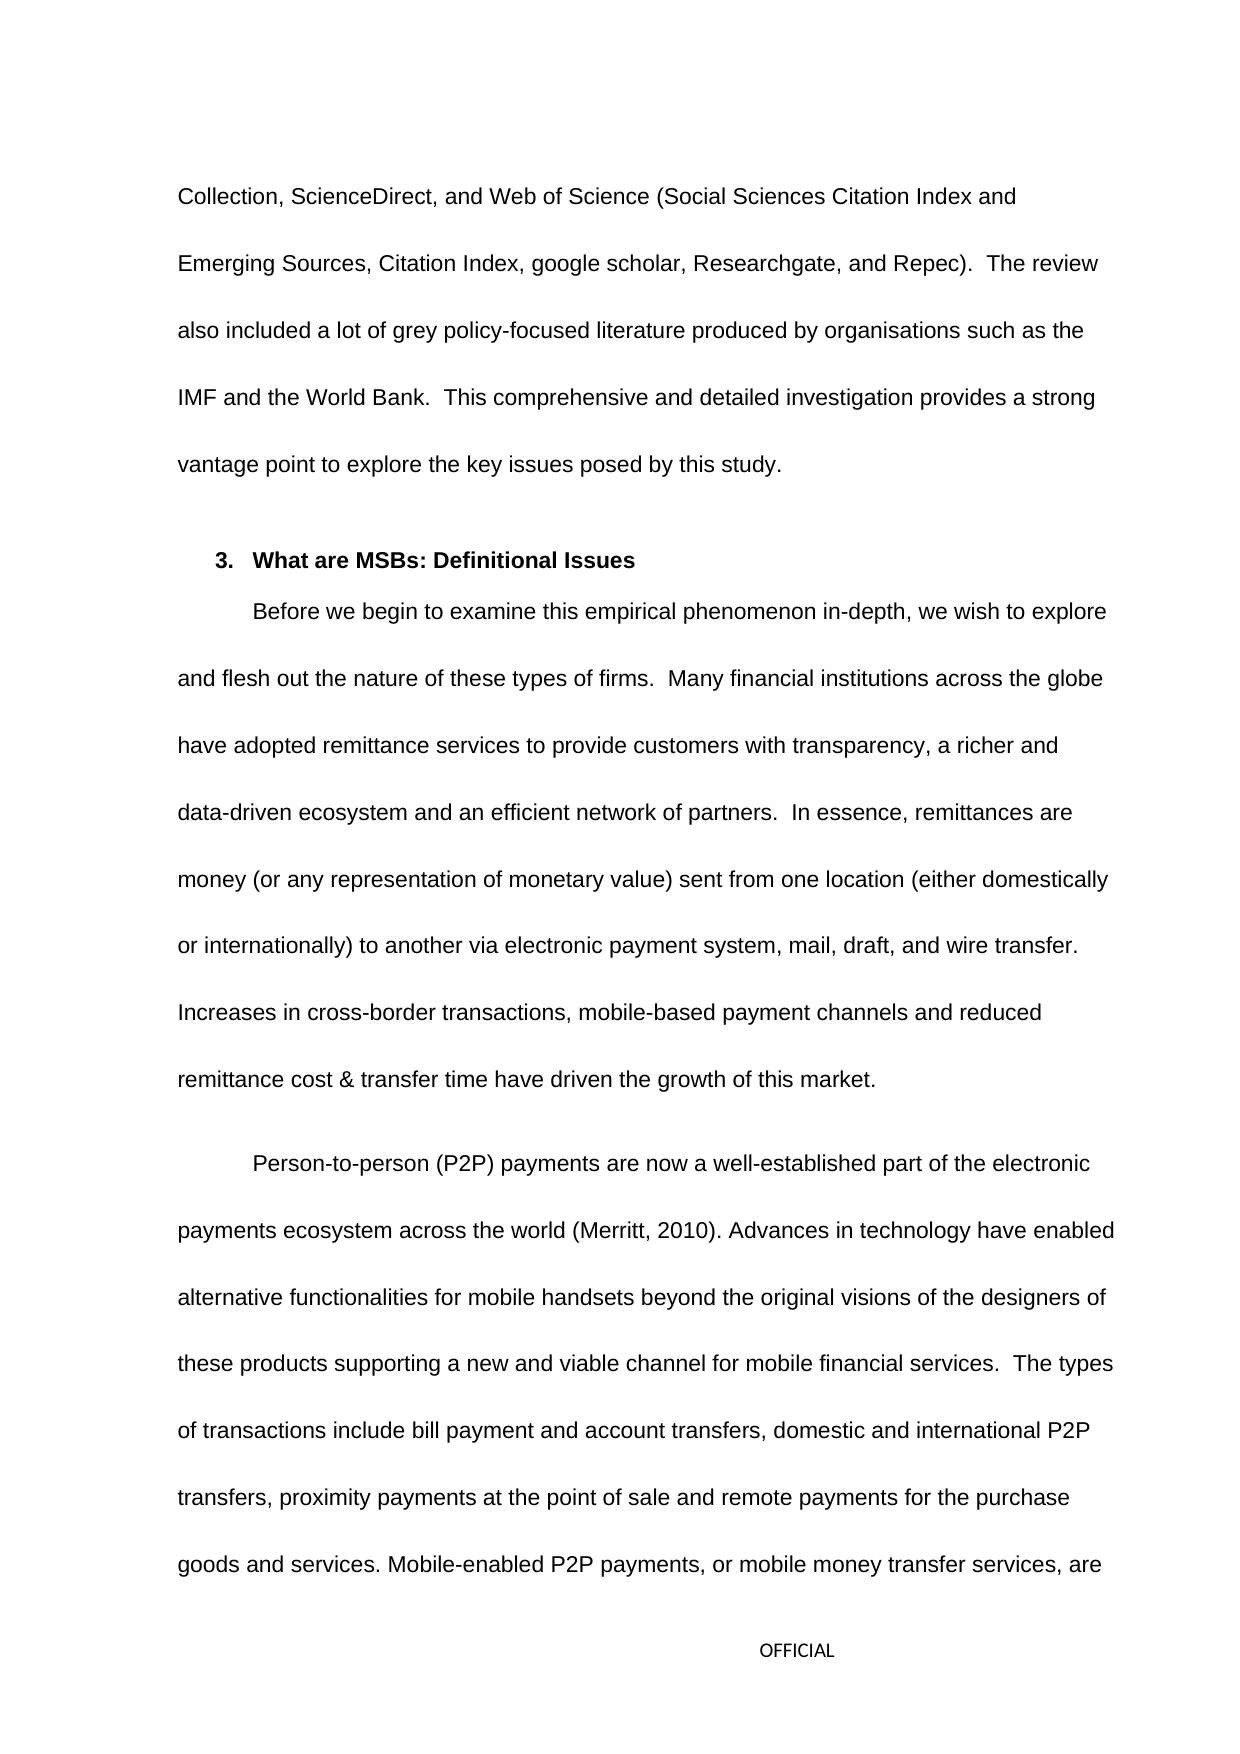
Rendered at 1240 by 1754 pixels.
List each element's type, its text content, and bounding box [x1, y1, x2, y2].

text Person-to-person (P2P) payments are now a well-established part of the electronic payments ecosystem across the world (Merritt, 2010). Advances in technology have enabled alternative functionalities for mobile handsets beyond the original visions of the designers of these products supporting a new and viable channel for mobile financial services. The types of transactions include bill payment and account transfers, domestic and international P2P transfers, proximity payments at the point of sale and remote payments for the purchase goods and services. Mobile-enabled P2P payments, or mobile money transfer services, are [177, 1150, 1115, 1584]
subtitle What are MSBs: Definitional Issues [215, 547, 1115, 573]
text Before we begin to examine this empirical phenomenon in-depth, we wish to explore and flesh out the nature of these types of firms. Many financial institutions across the globe have adopted remittance services to provide customers with transparency, a richer and data-driven ecosystem and an efficient network of partners. In essence, remittances are money (or any representation of monetary value) sent from one location (either domestically or internationally) to another via electronic payment system, mail, draft, and wire transfer. Increases in cross-border transactions, mobile-based payment channels and reduced remittance cost & transfer time have driven the growth of this market. [177, 598, 1115, 1099]
text Collection, ScienceDirect, and Web of Science (Social Sciences Citation Index and Emerging Sources, Citation Index, google scholar, Researchgate, and Repec). The review also included a lot of grey policy-focused literature produced by organisations such as the IMF and the World Bank. This comprehensive and detailed investigation provides a strong vantage point to explore the key issues posed by this study. [177, 183, 1115, 484]
